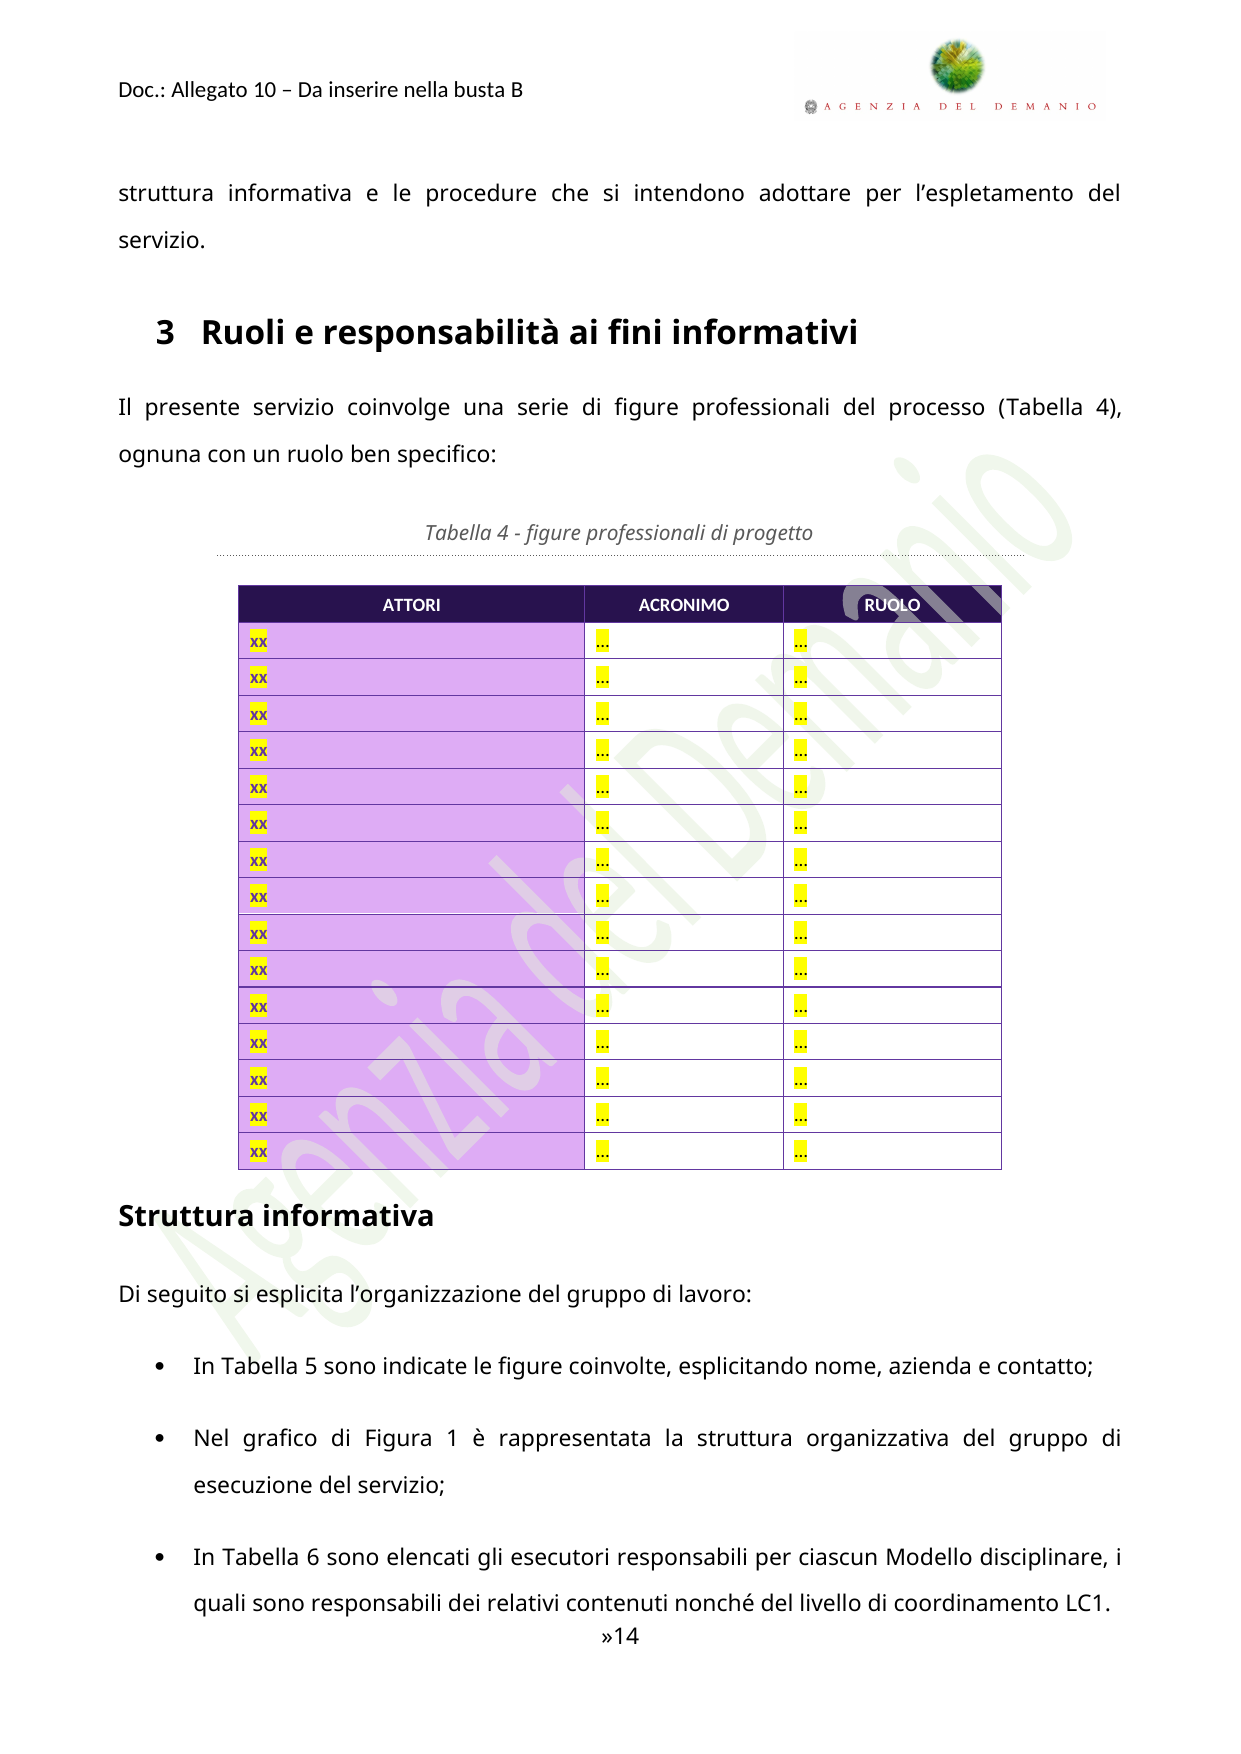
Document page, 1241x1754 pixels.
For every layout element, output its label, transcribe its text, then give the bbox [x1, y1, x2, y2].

table_cell [435, 1097, 584, 1132]
list Ruoli e responsabilità ai fini informativi [156, 308, 1122, 354]
table_header ATTORI [239, 586, 584, 622]
text Struttura informativa [273, 1195, 301, 1212]
table_cell [675, 732, 737, 768]
table_cell [462, 1060, 584, 1096]
table_cell xx [239, 951, 544, 986]
text Struttura informativa [297, 1205, 335, 1234]
text Struttura informativa [248, 1203, 289, 1234]
table_cell xx [239, 623, 584, 658]
table_cell … [585, 962, 600, 986]
table_cell … [755, 805, 783, 841]
table_cell … [784, 915, 1001, 950]
table_cell [644, 769, 737, 804]
table_cell [521, 878, 577, 913]
table_cell [578, 878, 584, 899]
text Tabella 4 - figure professionali di progetto [216, 518, 983, 556]
table_cell [865, 659, 1001, 695]
table_cell … [585, 842, 643, 877]
table_cell [498, 1030, 529, 1059]
table_header RUOLO [929, 586, 1001, 622]
table_header RUOLO [784, 586, 898, 622]
table_cell … [585, 878, 617, 912]
table_cell xx [239, 915, 516, 950]
text Il presente servizio coinvolge una serie di figure professionali del processo (Tabella 4), ognuna con un ruolo ben specifico: [118, 391, 1122, 469]
table_cell … [784, 805, 1001, 841]
list In Tabella 6 sono elencati gli esecutori responsabili per ciascun Modello disciplinare, i quali sono responsabili dei relativi contenuti nonché del livello di coordinamento LC1. [156, 1540, 1122, 1618]
table_cell … [591, 805, 695, 841]
table_cell [483, 988, 584, 1023]
table_cell [558, 915, 584, 941]
table_cell xx [239, 805, 584, 841]
text Di seguito si esplicita l’organizzazione del gruppo di lavoro: [365, 1278, 1122, 1309]
table_cell [900, 628, 931, 658]
table_cell … [784, 1060, 1001, 1096]
table_cell … [585, 732, 639, 768]
text Struttura informativa [118, 1195, 244, 1234]
table_cell [353, 1133, 430, 1169]
table_cell … [585, 1024, 783, 1059]
table_cell [638, 746, 704, 768]
table_cell [732, 732, 771, 758]
list In Tabella 5 sono indicate le figure coinvolte, esplicitando nome, azienda e contatto; [156, 1350, 1122, 1381]
table_cell … [585, 659, 773, 695]
table_cell xx [239, 1133, 369, 1169]
table_cell xx [239, 988, 496, 1023]
table_cell [717, 842, 747, 857]
table_cell … [784, 1097, 1001, 1132]
table_cell … [585, 623, 783, 658]
table_cell [825, 732, 1001, 768]
table_cell [813, 659, 881, 695]
table_cell … [784, 1024, 1001, 1059]
table_cell xx [239, 1097, 338, 1132]
table_cell … [784, 711, 804, 731]
table_header ACRONIMO [585, 586, 783, 622]
table_cell [663, 878, 783, 913]
table_cell [758, 769, 783, 789]
table_cell … [585, 1060, 783, 1096]
table_cell [924, 623, 1001, 658]
table_cell … [594, 951, 783, 986]
table_cell … [585, 1133, 783, 1169]
table_cell [727, 769, 781, 804]
table_cell … [784, 951, 1001, 986]
table_cell [615, 878, 679, 913]
table_cell … [585, 924, 614, 950]
text Struttura informativa [322, 1195, 1122, 1234]
table_cell … [604, 915, 783, 950]
table_header RUOLO [990, 586, 1001, 597]
table_cell [760, 745, 783, 768]
table_cell … [789, 696, 861, 731]
text struttura informativa e le procedure che si intendono adottare per l’espletamento del servizio. [118, 177, 1122, 255]
table_header RUOLO [884, 586, 945, 622]
table_cell xx [239, 659, 584, 695]
table_cell … [846, 696, 1001, 731]
table_cell xx [239, 842, 584, 877]
table_cell … [784, 878, 1001, 913]
table_cell xx [239, 769, 584, 804]
table_cell [628, 842, 731, 877]
table_cell xx [239, 696, 584, 731]
text Di seguito si esplicita l’organizzazione del gruppo di lavoro: [265, 1278, 315, 1309]
table_cell [527, 924, 573, 950]
table_cell … [784, 988, 1001, 1023]
table_cell [522, 1024, 584, 1059]
table_cell … [784, 1133, 1001, 1169]
table_cell … [585, 1097, 783, 1132]
table_cell … [784, 732, 841, 768]
table_cell … [784, 769, 810, 793]
table_cell xx [239, 878, 535, 913]
table_cell xx [239, 1060, 420, 1096]
table_cell [414, 1133, 584, 1169]
table_cell [417, 1060, 478, 1096]
table_cell [426, 1024, 491, 1059]
table_cell [348, 1105, 393, 1132]
text Di seguito si esplicita l’organizzazione del gruppo di lavoro: [118, 1278, 214, 1309]
table_cell [743, 842, 783, 877]
table_cell … [680, 805, 749, 841]
table_cell … [585, 988, 783, 1023]
table_cell xx [239, 732, 584, 768]
text [965, 518, 1024, 556]
table_cell xx [239, 1024, 441, 1059]
table_cell [819, 769, 1001, 804]
table_cell … [784, 671, 825, 695]
table_cell … [585, 769, 658, 804]
list Nel grafico di Figura 1 è rappresentata la struttura organizzativa del gruppo di esecuzione del servizio; [156, 1422, 1122, 1500]
table_cell … [585, 696, 783, 731]
table_cell [533, 951, 584, 986]
table_cell … [784, 842, 1001, 877]
table_cell [376, 1097, 438, 1132]
table_cell … [585, 819, 607, 841]
table_cell … [784, 623, 893, 658]
